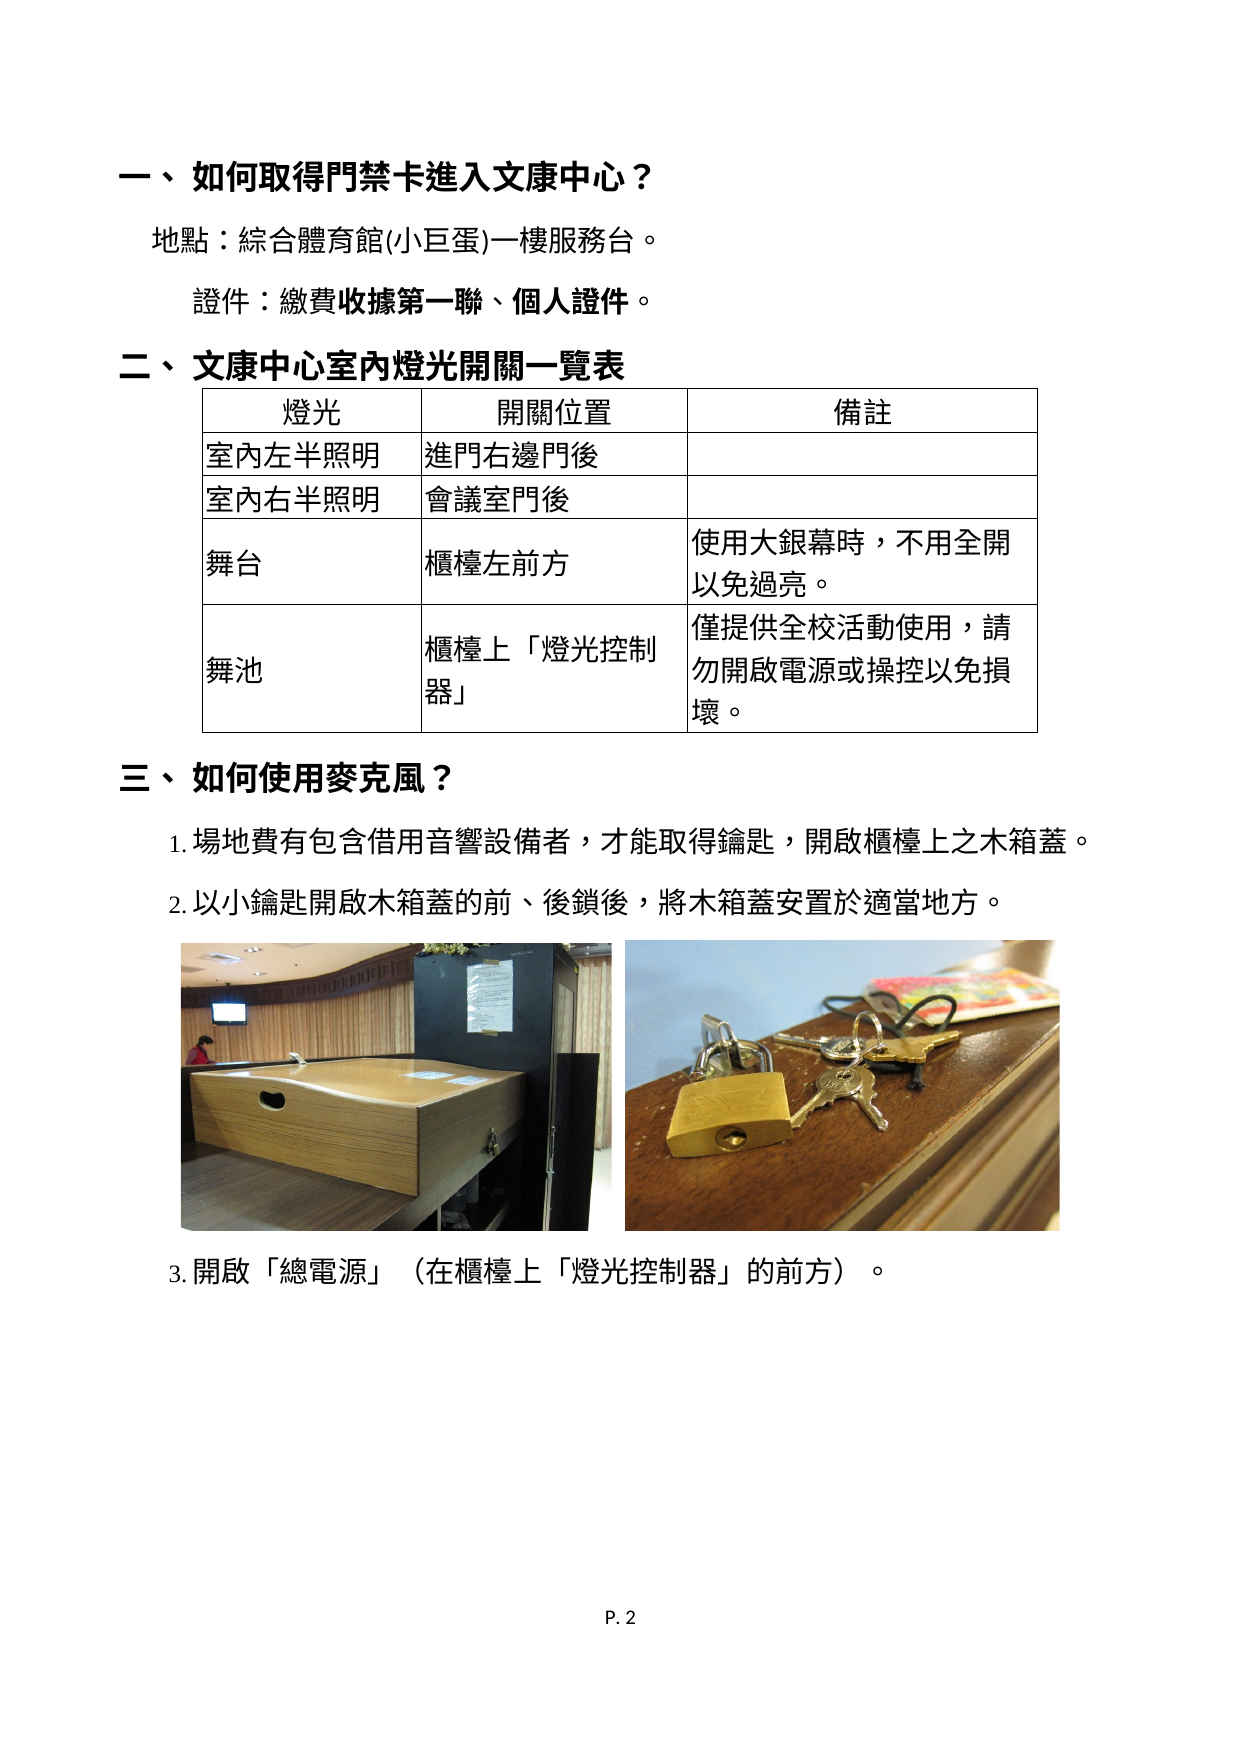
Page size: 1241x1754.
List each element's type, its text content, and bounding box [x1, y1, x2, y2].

text 證件：繳費收據第一聯、個人證件。 [118, 279, 1122, 321]
table_cell 舞池 [203, 605, 421, 732]
table_cell 櫃檯上「燈光控制器」 [422, 605, 687, 732]
text 地點：綜合體育館(小巨蛋)一樓服務台。 [118, 218, 1122, 260]
list 開啟「總電源」（在櫃檯上「燈光控制器」的前方）。 [168, 1249, 1122, 1291]
table_header 備註 [688, 389, 1037, 432]
table_cell 使用大銀幕時，不用全開以免過亮。 [688, 519, 1037, 604]
list 文康中心室內燈光開關一覽表 [118, 340, 1122, 388]
table_cell [688, 476, 1037, 518]
list 如何取得門禁卡進入文康中心？ [118, 151, 1122, 199]
table_cell 室內左半照明 [203, 433, 421, 475]
picture [180, 943, 612, 1231]
table_cell 進門右邊門後 [422, 433, 687, 475]
table_cell 舞台 [203, 519, 421, 604]
picture [625, 940, 1060, 1231]
table_cell 櫃檯左前方 [422, 519, 687, 604]
table_cell 會議室門後 [422, 476, 687, 518]
table_header 開關位置 [422, 389, 687, 432]
table_header 燈光 [203, 389, 421, 432]
list 場地費有包含借用音響設備者，才能取得鑰匙，開啟櫃檯上之木箱蓋。 [168, 819, 1122, 861]
list 如何使用麥克風？ [118, 752, 1122, 800]
table_cell [688, 433, 1037, 475]
table_cell 室內右半照明 [203, 476, 421, 518]
table_cell 僅提供全校活動使用，請勿開啟電源或操控以免損壞。 [688, 605, 1037, 732]
list 以小鑰匙開啟木箱蓋的前、後鎖後，將木箱蓋安置於適當地方。 [168, 880, 1122, 922]
